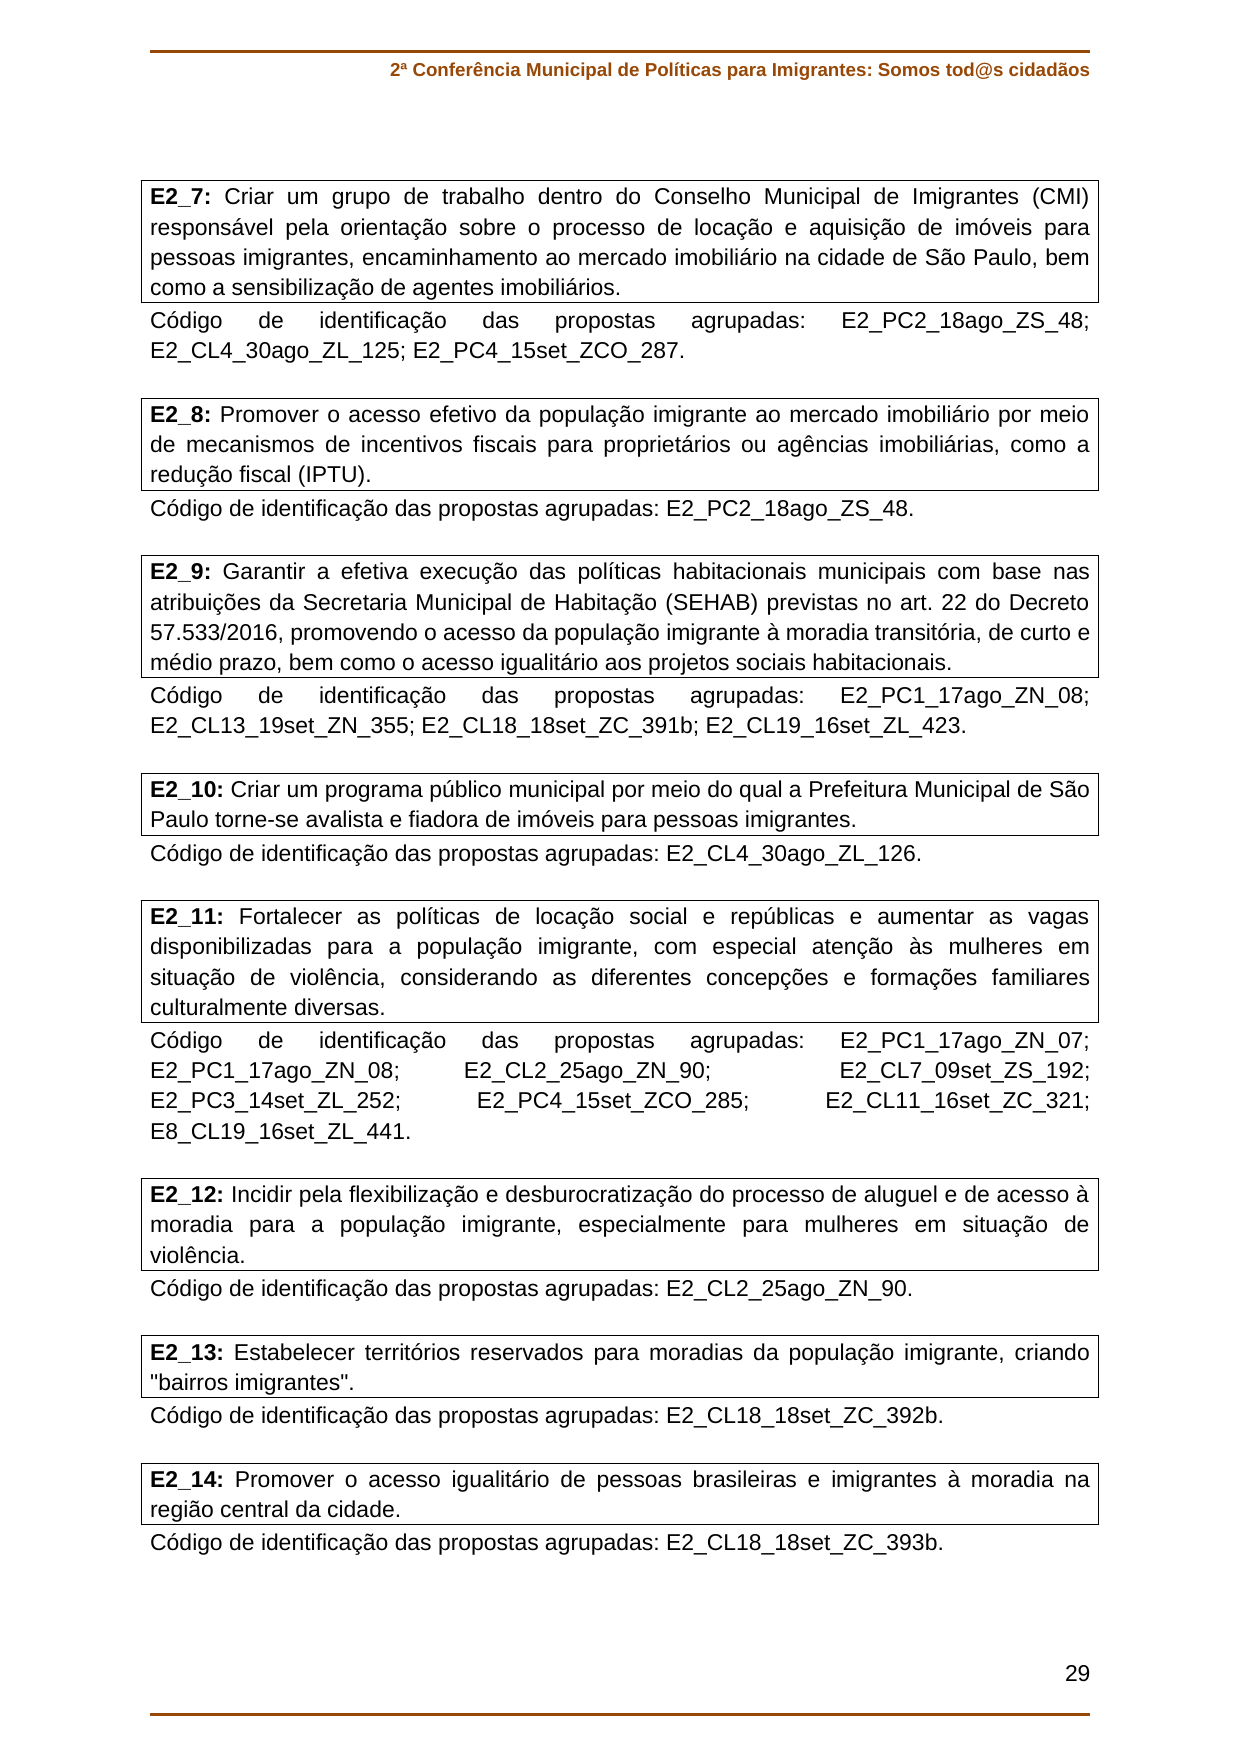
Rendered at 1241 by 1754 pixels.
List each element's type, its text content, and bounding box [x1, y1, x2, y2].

text Código de identificação das propostas agrupadas: E2_PC1_17ago_ZN_08; E2_CL13_19set_ZN_355; E2_CL18_18set_ZC_391b; E2_CL19_16set_ZL_423. [150, 682, 1090, 739]
text Código de identificação das propostas agrupadas: E2_CL4_30ago_ZL_126. [150, 839, 1090, 866]
text E2_12: Incidir pela flexibilização e desburocratização do processo de aluguel e de acesso à moradia para a população imigrante, especialmente para mulheres em situação de violência. [142, 1179, 1098, 1270]
text E2_9: Garantir a efetiva execução das políticas habitacionais municipais com base nas atribuições da Secretaria Municipal de Habitação (SEHAB) previstas no art. 22 do Decreto 57.533/2016, promovendo o acesso da população imigrante à moradia transitória, de curto e médio prazo, bem como o acesso igualitário aos projetos sociais habitacionais. [142, 556, 1098, 677]
text Código de identificação das propostas agrupadas: E2_PC2_18ago_ZS_48; E2_CL4_30ago_ZL_125; E2_PC4_15set_ZCO_287. [150, 307, 1090, 364]
text Código de identificação das propostas agrupadas: E2_PC2_18ago_ZS_48. [150, 495, 1090, 521]
text Código de identificação das propostas agrupadas: E2_CL18_18set_ZC_393b. [150, 1529, 1090, 1556]
text Código de identificação das propostas agrupadas: E2_PC1_17ago_ZN_07; E2_PC1_17ago_ZN_08; E2_CL2_25ago_ZN_90; E2_CL7_09set_ZS_192; E2_PC3_14set_ZL_252; E2_PC4_15set_ZCO_285; E2_CL11_16set_ZC_321; E8_CL19_16set_ZL_441. [150, 1027, 1090, 1144]
text E2_11: Fortalecer as políticas de locação social e repúblicas e aumentar as vagas disponibilizadas para a população imigrante, com especial atenção às mulheres em situação de violência, considerando as diferentes concepções e formações familiares culturalmente diversas. [142, 901, 1098, 1022]
text E2_14: Promover o acesso igualitário de pessoas brasileiras e imigrantes à moradia na região central da cidade. [142, 1464, 1098, 1524]
text E2_10: Criar um programa público municipal por meio do qual a Prefeitura Municipal de São Paulo torne-se avalista e fiadora de imóveis para pessoas imigrantes. [142, 774, 1098, 835]
text E2_7: Criar um grupo de trabalho dentro do Conselho Municipal de Imigrantes (CMI) responsável pela orientação sobre o processo de locação e aquisição de imóveis para pessoas imigrantes, encaminhamento ao mercado imobiliário na cidade de São Paulo, bem como a sensibilização de agentes imobiliários. [142, 181, 1098, 302]
text E2_8: Promover o acesso efetivo da população imigrante ao mercado imobiliário por meio de mecanismos de incentivos fiscais para proprietários ou agências imobiliárias, como a redução fiscal (IPTU). [142, 399, 1098, 490]
text Código de identificação das propostas agrupadas: E2_CL2_25ago_ZN_90. [150, 1275, 1090, 1301]
text Código de identificação das propostas agrupadas: E2_CL18_18set_ZC_392b. [150, 1402, 1090, 1428]
text E2_13: Estabelecer territórios reservados para moradias da população imigrante, criando "bairros imigrantes". [142, 1336, 1098, 1397]
